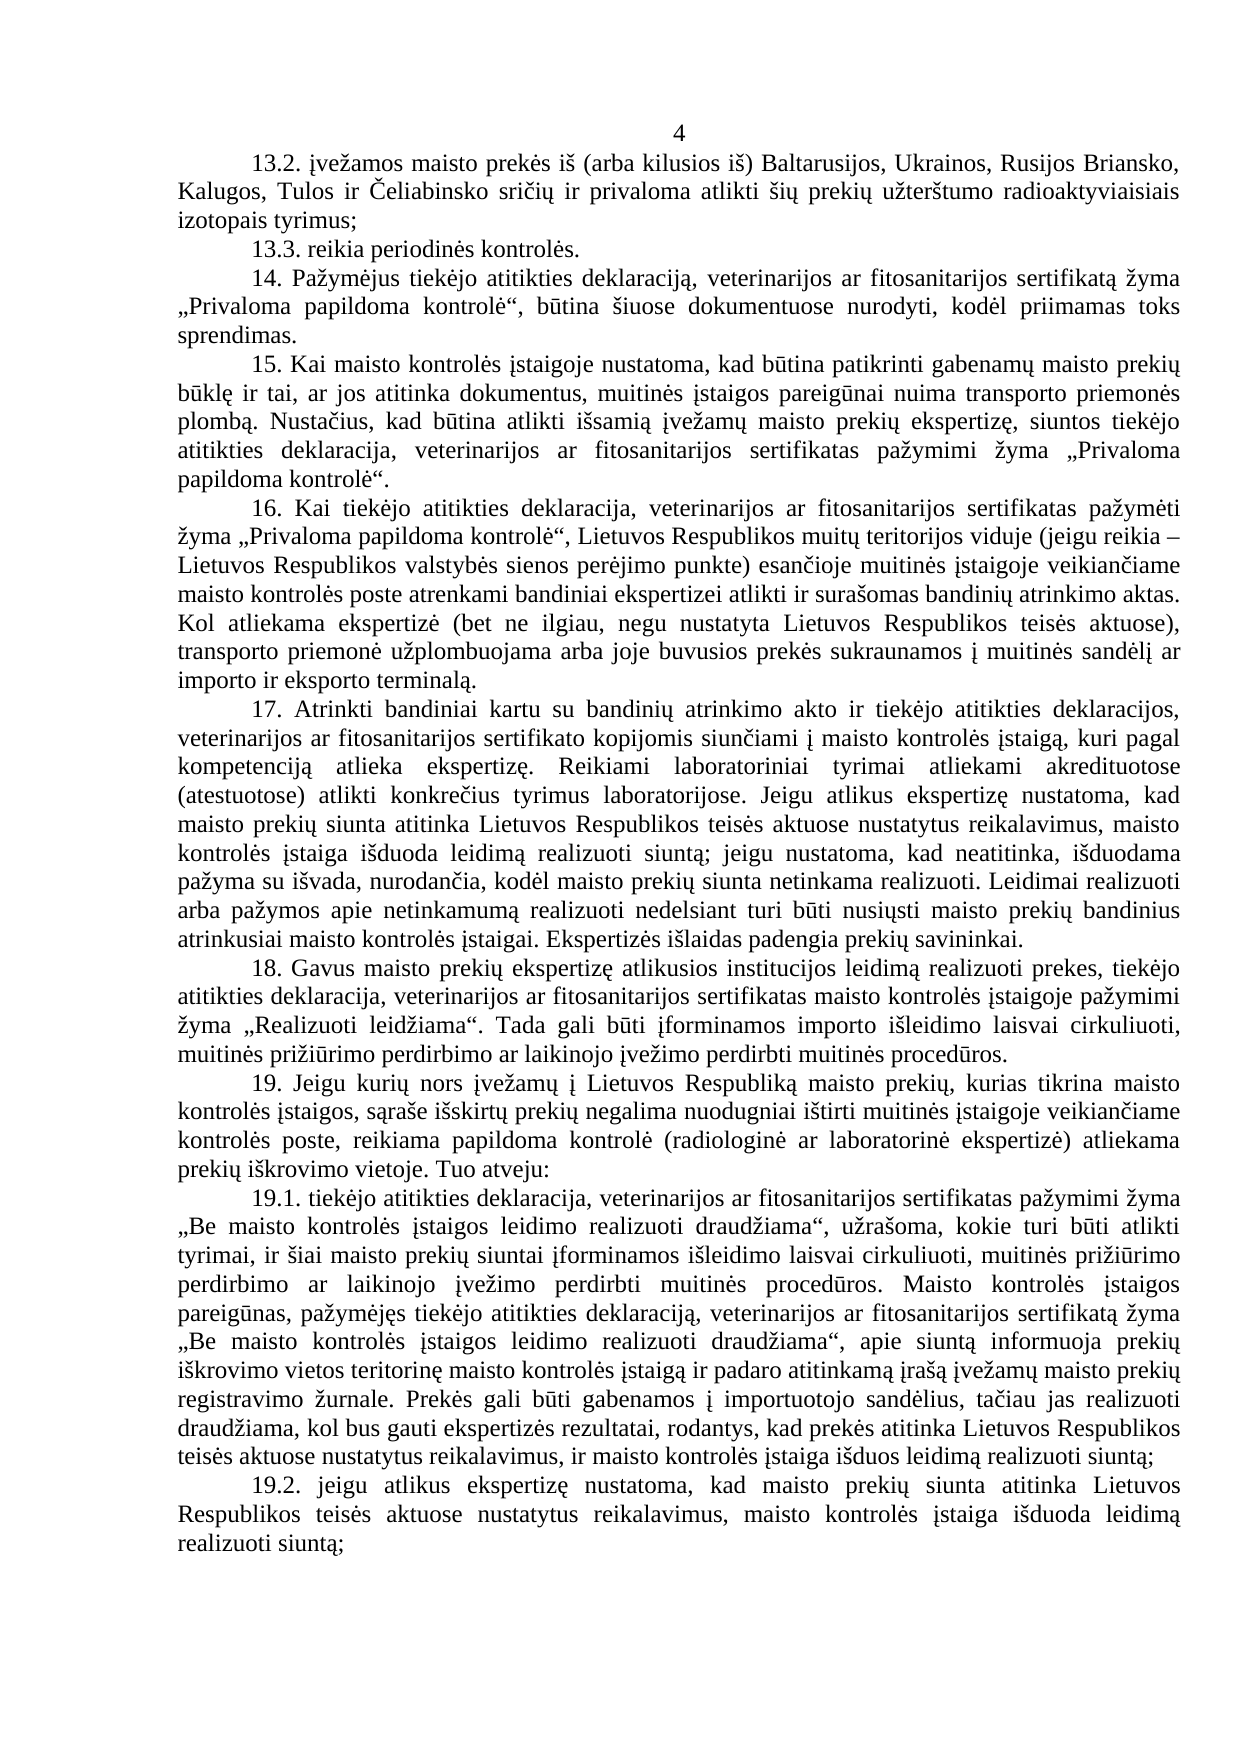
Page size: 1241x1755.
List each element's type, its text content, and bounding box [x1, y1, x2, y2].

text 15. Kai maisto kontrolės įstaigoje nustatoma, kad būtina patikrinti gabenamų maisto prekių būklę ir tai, ar jos atitinka dokumentus, muitinės įstaigos pareigūnai nuima transporto priemonės plombą. Nustačius, kad būtina atlikti išsamią įvežamų maisto prekių ekspertizę, siuntos tiekėjo atitikties deklaracija, veterinarijos ar fitosanitarijos sertifikatas pažymimi žyma „Privaloma papildoma kontrolė“. [177, 349, 1181, 493]
text 14. Pažymėjus tiekėjo atitikties deklaraciją, veterinarijos ar fitosanitarijos sertifikatą žyma „Privaloma papildoma kontrolė“, būtina šiuose dokumentuose nurodyti, kodėl priimamas toks sprendimas. [177, 263, 1181, 349]
text 19. Jeigu kurių nors įvežamų į Lietuvos Respubliką maisto prekių, kurias tikrina maisto kontrolės įstaigos, sąraše išskirtų prekių negalima nuodugniai ištirti muitinės įstaigoje veikiančiame kontrolės poste, reikiama papildoma kontrolė (radiologinė ar laboratorinė ekspertizė) atliekama prekių iškrovimo vietoje. Tuo atveju: [177, 1068, 1181, 1183]
text 16. Kai tiekėjo atitikties deklaracija, veterinarijos ar fitosanitarijos sertifikatas pažymėti žyma „Privaloma papildoma kontrolė“, Lietuvos Respublikos muitų teritorijos viduje (jeigu reikia – Lietuvos Respublikos valstybės sienos perėjimo punkte) esančioje muitinės įstaigoje veikiančiame maisto kontrolės poste atrenkami bandiniai ekspertizei atlikti ir surašomas bandinių atrinkimo aktas. Kol atliekama ekspertizė (bet ne ilgiau, negu nustatyta Lietuvos Respublikos teisės aktuose), transporto priemonė užplombuojama arba joje buvusios prekės sukraunamos į muitinės sandėlį ar importo ir eksporto terminalą. [177, 493, 1181, 694]
text 19.1. tiekėjo atitikties deklaracija, veterinarijos ar fitosanitarijos sertifikatas pažymimi žyma „Be maisto kontrolės įstaigos leidimo realizuoti draudžiama“, užrašoma, kokie turi būti atlikti tyrimai, ir šiai maisto prekių siuntai įforminamos išleidimo laisvai cirkuliuoti, muitinės prižiūrimo perdirbimo ar laikinojo įvežimo perdirbti muitinės procedūros. Maisto kontrolės įstaigos pareigūnas, pažymėjęs tiekėjo atitikties deklaraciją, veterinarijos ar fitosanitarijos sertifikatą žyma „Be maisto kontrolės įstaigos leidimo realizuoti draudžiama“, apie siuntą informuoja prekių iškrovimo vietos teritorinę maisto kontrolės įstaigą ir padaro atitinkamą įrašą įvežamų maisto prekių registravimo žurnale. Prekės gali būti gabenamos į importuotojo sandėlius, tačiau jas realizuoti draudžiama, kol bus gauti ekspertizės rezultatai, rodantys, kad prekės atitinka Lietuvos Respublikos teisės aktuose nustatytus reikalavimus, ir maisto kontrolės įstaiga išduos leidimą realizuoti siuntą; [177, 1183, 1181, 1470]
text 13.3. reikia periodinės kontrolės. [177, 234, 1181, 263]
text 18. Gavus maisto prekių ekspertizę atlikusios institucijos leidimą realizuoti prekes, tiekėjo atitikties deklaracija, veterinarijos ar fitosanitarijos sertifikatas maisto kontrolės įstaigoje pažymimi žyma „Realizuoti leidžiama“. Tada gali būti įforminamos importo išleidimo laisvai cirkuliuoti, muitinės prižiūrimo perdirbimo ar laikinojo įvežimo perdirbti muitinės procedūros. [177, 953, 1181, 1068]
text 19.2. jeigu atlikus ekspertizę nustatoma, kad maisto prekių siunta atitinka Lietuvos Respublikos teisės aktuose nustatytus reikalavimus, maisto kontrolės įstaiga išduoda leidimą realizuoti siuntą; [177, 1470, 1181, 1556]
text 17. Atrinkti bandiniai kartu su bandinių atrinkimo akto ir tiekėjo atitikties deklaracijos, veterinarijos ar fitosanitarijos sertifikato kopijomis siunčiami į maisto kontrolės įstaigą, kuri pagal kompetenciją atlieka ekspertizę. Reikiami laboratoriniai tyrimai atliekami akredituotose (atestuotose) atlikti konkrečius tyrimus laboratorijose. Jeigu atlikus ekspertizę nustatoma, kad maisto prekių siunta atitinka Lietuvos Respublikos teisės aktuose nustatytus reikalavimus, maisto kontrolės įstaiga išduoda leidimą realizuoti siuntą; jeigu nustatoma, kad neatitinka, išduodama pažyma su išvada, nurodančia, kodėl maisto prekių siunta netinkama realizuoti. Leidimai realizuoti arba pažymos apie netinkamumą realizuoti nedelsiant turi būti nusiųsti maisto prekių bandinius atrinkusiai maisto kontrolės įstaigai. Ekspertizės išlaidas padengia prekių savininkai. [177, 694, 1181, 953]
text 13.2. įvežamos maisto prekės iš (arba kilusios iš) Baltarusijos, Ukrainos, Rusijos Briansko, Kalugos, Tulos ir Čeliabinsko sričių ir privaloma atlikti šių prekių užterštumo radioaktyviaisiais izotopais tyrimus; [177, 148, 1181, 234]
